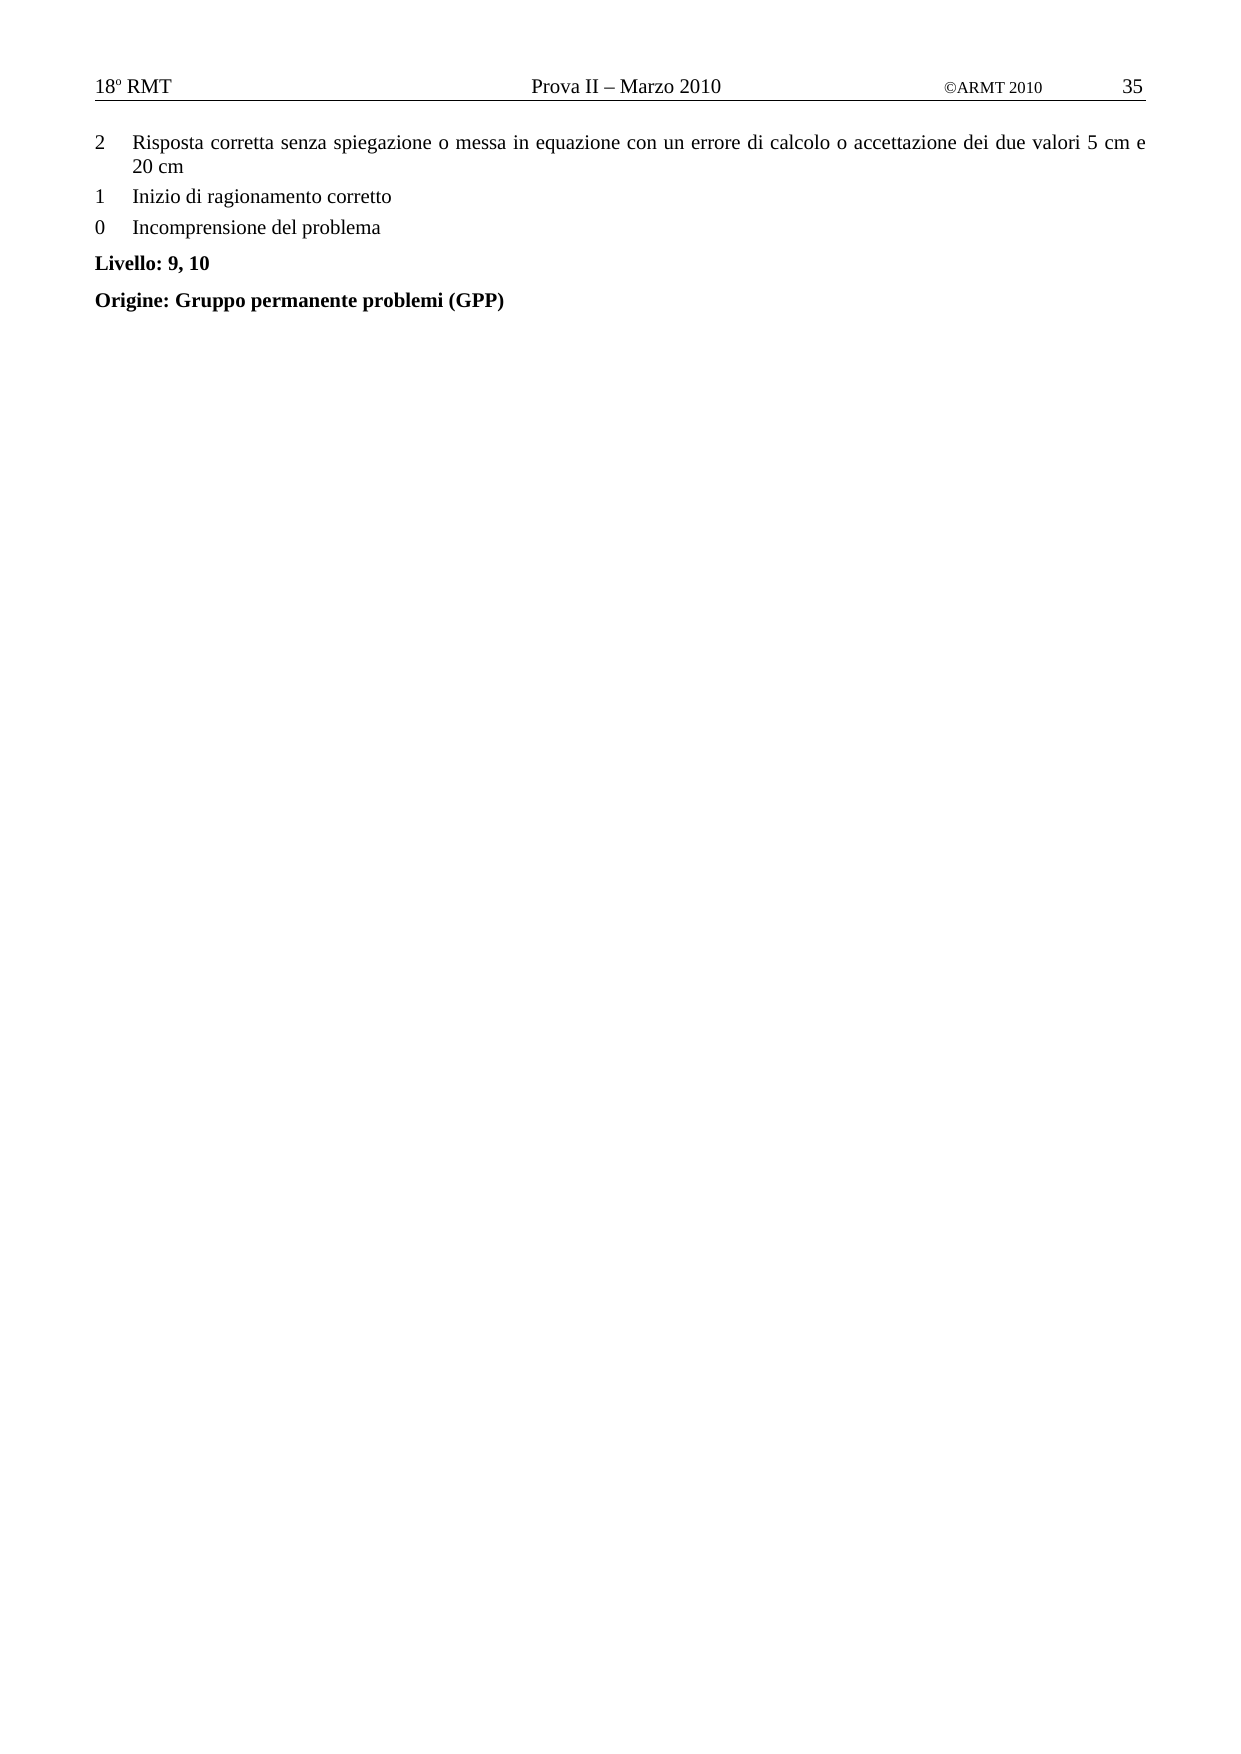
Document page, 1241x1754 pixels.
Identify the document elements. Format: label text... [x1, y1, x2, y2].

text 2 Risposta corretta senza spiegazione o messa in equazione con un errore di calcolo o accettazione dei due valori 5 cm e 20 cm [94, 130, 1146, 178]
text 1 Inizio di ragionamento corretto [94, 184, 1146, 208]
text Livello: 9, 10 [94, 251, 1146, 275]
text 0 Incomprensione del problema [94, 214, 1146, 239]
text Origine: Gruppo permanente problemi (GPP) [94, 288, 1146, 312]
